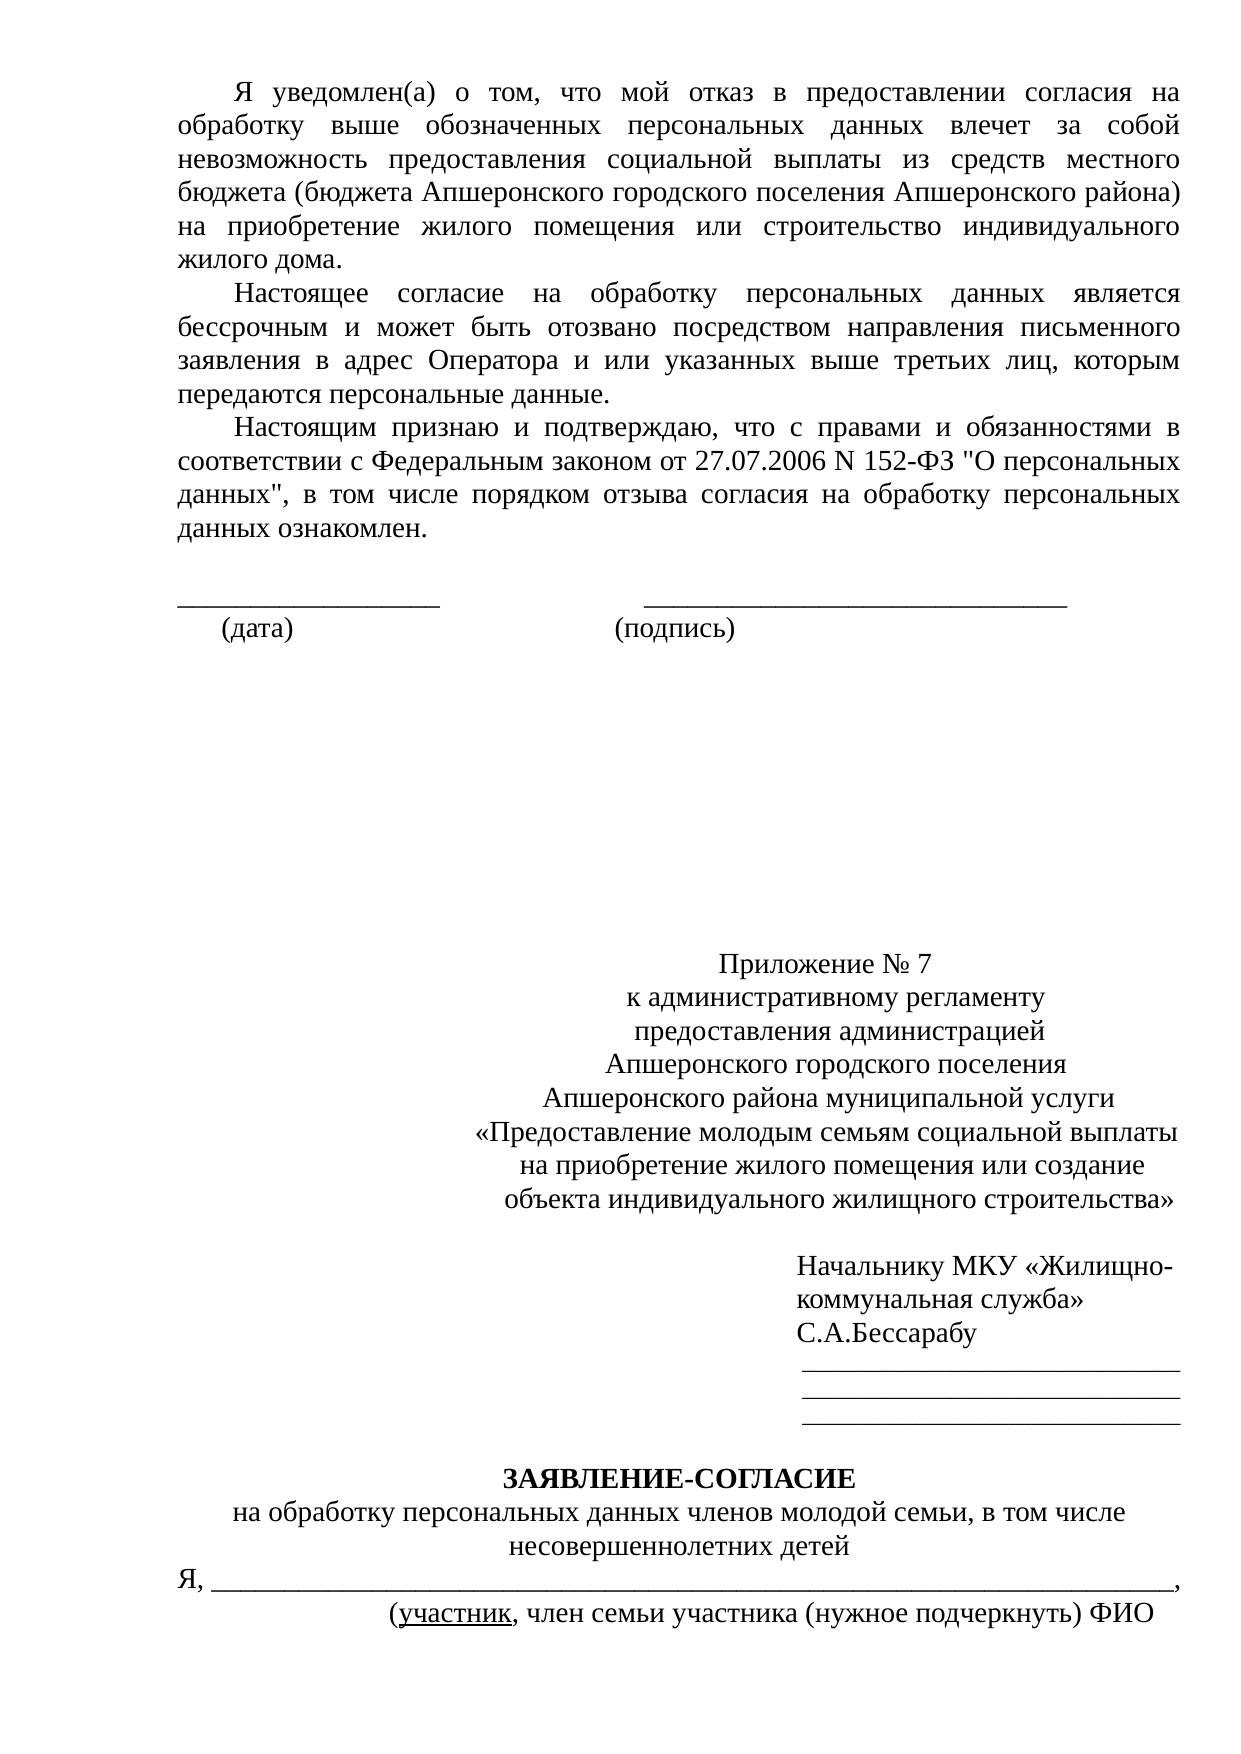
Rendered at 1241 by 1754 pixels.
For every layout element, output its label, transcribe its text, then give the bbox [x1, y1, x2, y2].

text С.А.Бессарабу [177, 1315, 1181, 1348]
text к административному регламенту [177, 979, 1181, 1013]
text _________________________________ [177, 1375, 1181, 1401]
text (участник, член семьи участника (нужное подчеркнуть) ФИО [177, 1595, 1181, 1629]
text на приобретение жилого помещения или создание [177, 1147, 1181, 1181]
text Настоящим признаю и подтверждаю, что с правами и обязанностями в соответствии с Федеральным законом от 27.07.2006 N 152-ФЗ "О персональных данных", в том числе порядком отзыва согласия на обработку персональных данных ознакомлен. [177, 409, 1181, 543]
text ЗАЯВЛЕНИЕ-СОГЛАСИЕ [177, 1461, 1181, 1494]
text несовершеннолетних детей [177, 1528, 1181, 1562]
text Настоящее согласие на обработку персональных данных является бессрочным и может быть отозвано посредством направления письменного заявления в адрес Оператора и или указанных выше третьих лиц, которым передаются персональные данные. [177, 275, 1181, 409]
text Апшеронского городского поселения [177, 1047, 1181, 1080]
text на обработку персональных данных членов молодой семьи, в том числе [177, 1494, 1181, 1528]
text Я, __________________________________________________________________, [177, 1562, 1181, 1595]
text «Предоставление молодым семьям социальной выплаты [177, 1114, 1181, 1147]
text Начальнику МКУ «Жилищно- [177, 1248, 1181, 1281]
text объекта индивидуального жилищного строительства» [177, 1181, 1181, 1214]
text _________________________________ [177, 1348, 1181, 1375]
text (дата) (подпись) [177, 611, 1181, 644]
text коммунальная служба» [177, 1281, 1181, 1315]
text Апшеронского района муниципальной услуги [177, 1080, 1181, 1114]
text Я уведомлен(а) о том, что мой отказ в предоставлении согласия на обработку выше обозначенных персональных данных влечет за собой невозможность предоставления социальной выплаты из средств местного бюджета (бюджета Апшеронского городского поселения Апшеронского района) на приобретение жилого помещения или строительство индивидуального жилого дома. [177, 74, 1181, 275]
text _________________________________ [177, 1401, 1181, 1427]
text Приложение № 7 [177, 946, 1181, 979]
text __________________ _____________________________ [177, 577, 1181, 611]
text предоставления администрацией [177, 1013, 1181, 1047]
